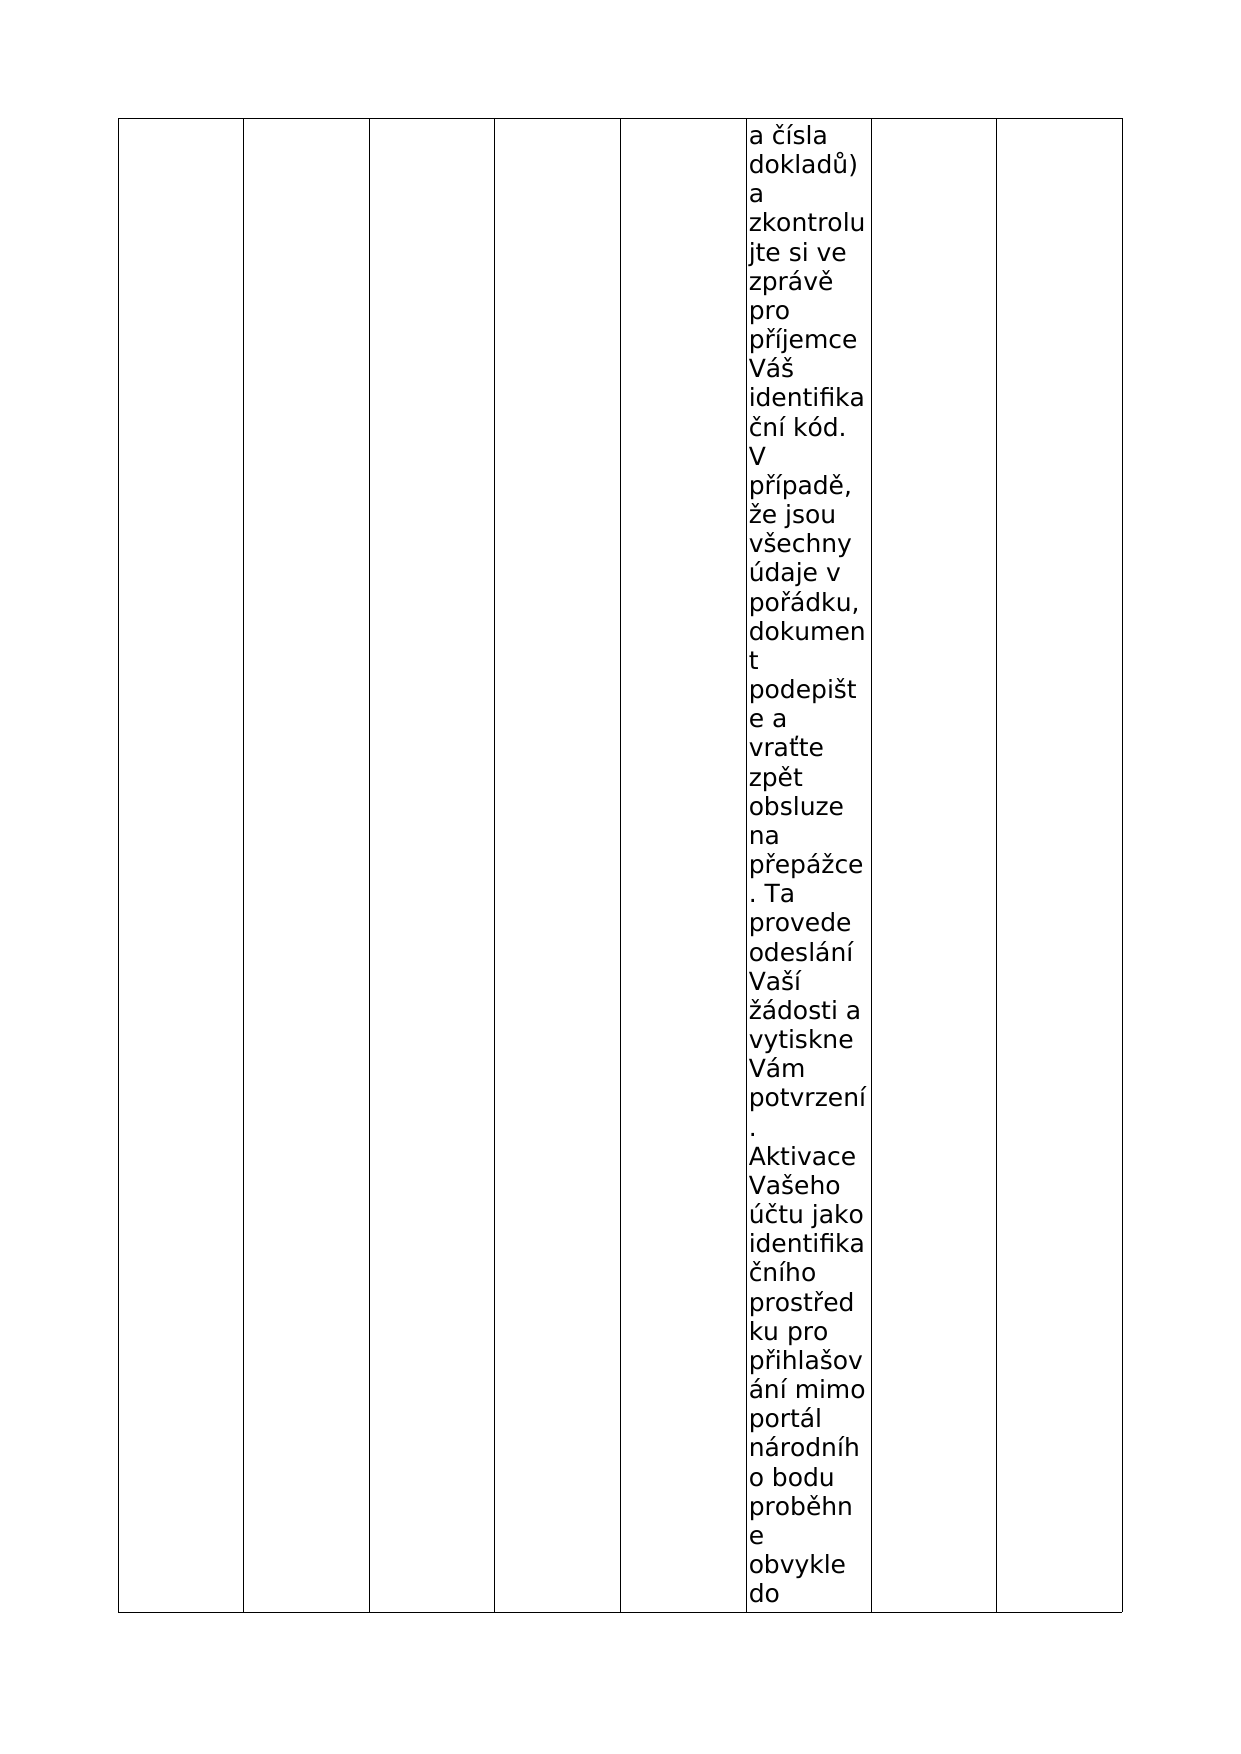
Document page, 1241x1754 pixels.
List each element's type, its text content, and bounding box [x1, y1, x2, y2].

table_cell [244, 119, 369, 1612]
table_cell [997, 119, 1122, 1612]
table_cell [119, 119, 243, 1612]
table_cell [370, 119, 494, 1612]
table_cell [621, 119, 746, 1612]
table_cell [872, 119, 996, 1612]
table_cell a čísla dokladů) a zkontrolujte si ve zprávě pro příjemce Váš identifikační kód. V případě, že jsou všechny údaje v pořádku, dokument podepište a vraťte zpět obsluze na přepážce. Ta provede odeslání Vaší žádosti a vytiskne Vám potvrzení. Aktivace Vašeho účtu jako identifikačního prostředku pro přihlašování mimo portál národního bodu proběhne obvykle do [747, 119, 871, 1612]
table_cell [495, 119, 620, 1612]
